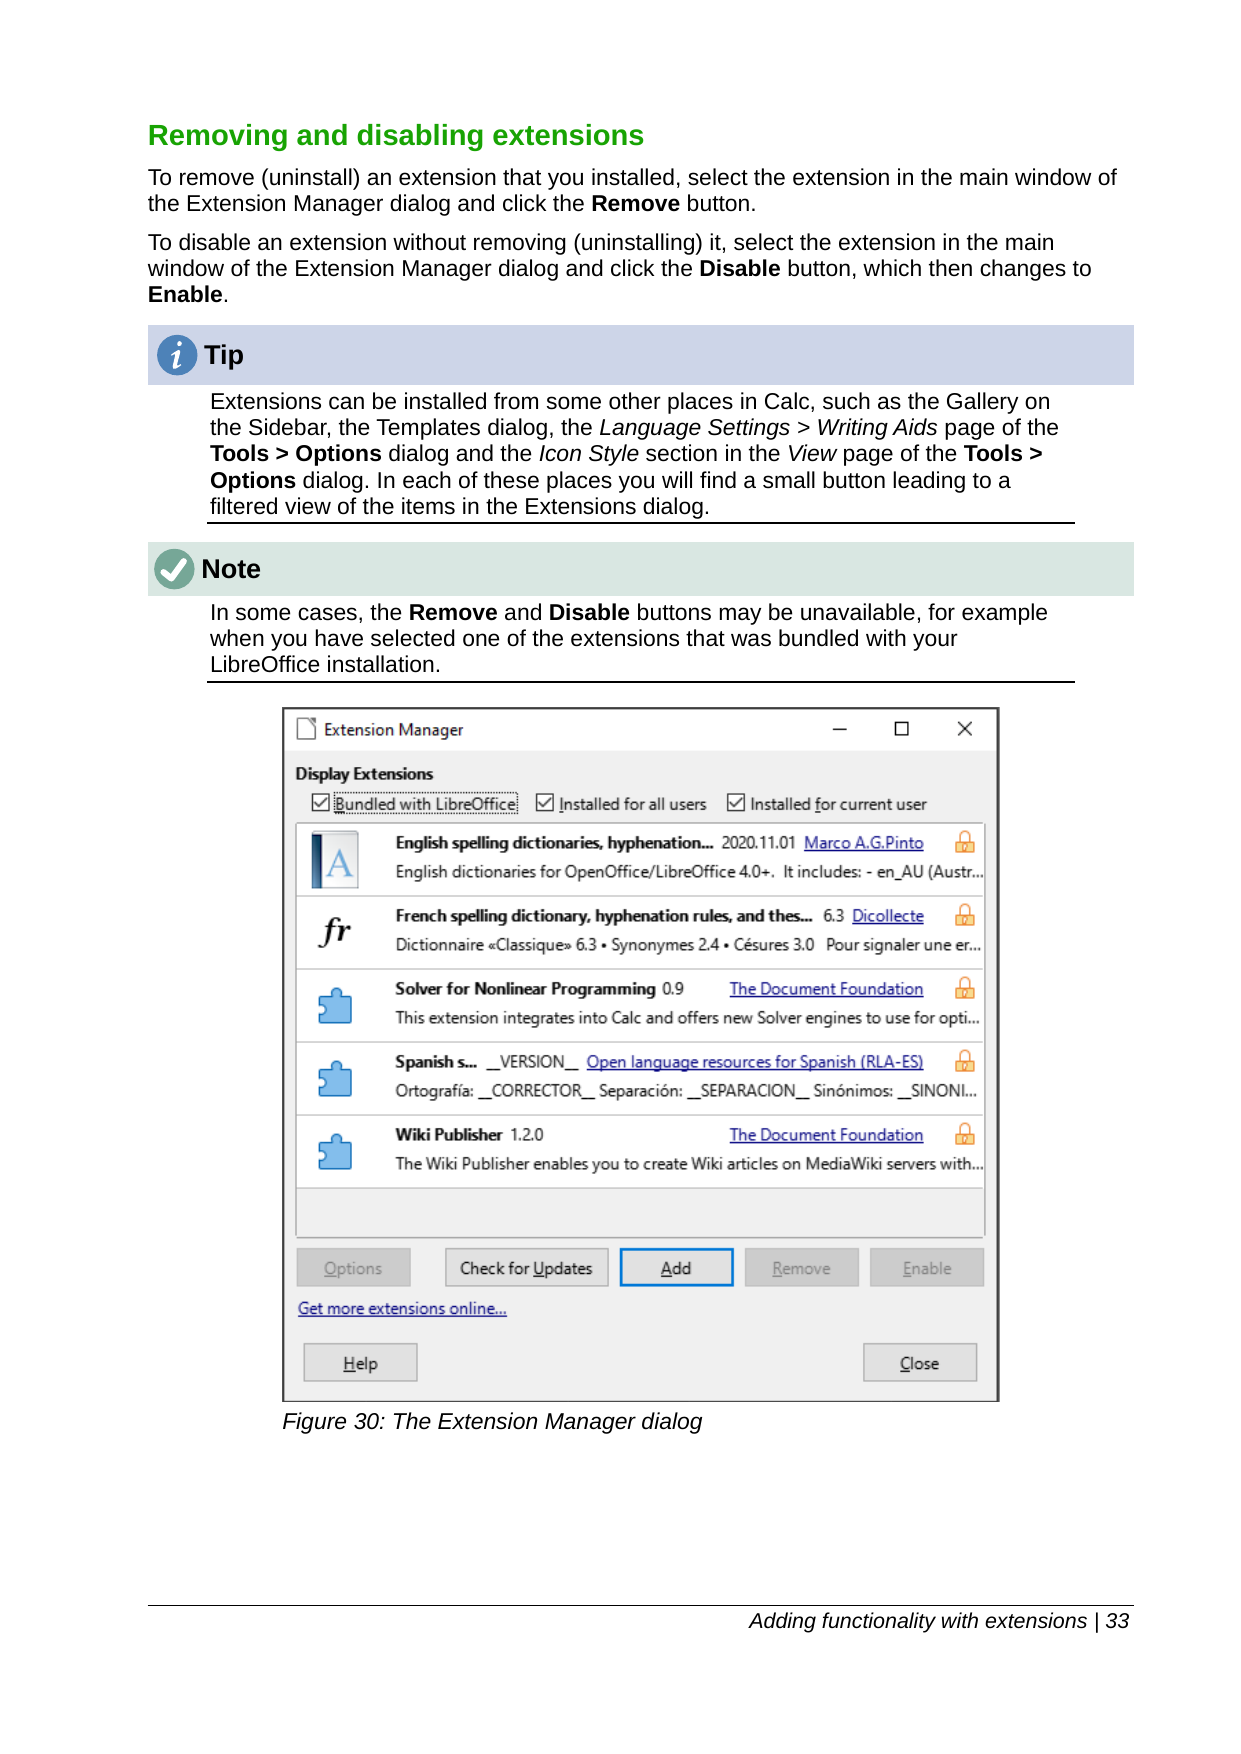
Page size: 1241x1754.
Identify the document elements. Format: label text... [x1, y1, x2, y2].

text [282, 701, 999, 707]
subtitle Removing and disabling extensions [148, 118, 1134, 152]
text To remove (uninstall) an extension that you installed, select the extension in the main window of the Extension Manager dialog and click the Remove button. [148, 163, 1134, 216]
text Extensions can be installed from some other places in Calc, such as the Gallery on the Sidebar, the Templates dialog, the Language Settings > Writing Aids page of the Tools > Options dialog and the Icon Style section in the View page of the Tools > Options dialog. In each of these places you will find a small button leading to a filtered view of the items in the Extensions dialog. [207, 385, 1075, 522]
text In some cases, the Remove and Disable buttons may be unavailable, for example when you have selected one of the extensions that was bundled with your LibreOffice installation. [207, 596, 1075, 681]
picture [282, 707, 1000, 1402]
subtitle Note [148, 542, 1134, 596]
subtitle Tip [148, 325, 1134, 385]
text To disable an extension without removing (uninstalling) it, select the extension in the main window of the Extension Manager dialog and click the Disable button, which then changes to Enable. [148, 229, 1134, 308]
text Figure 30: The Extension Manager dialog [282, 1402, 999, 1434]
